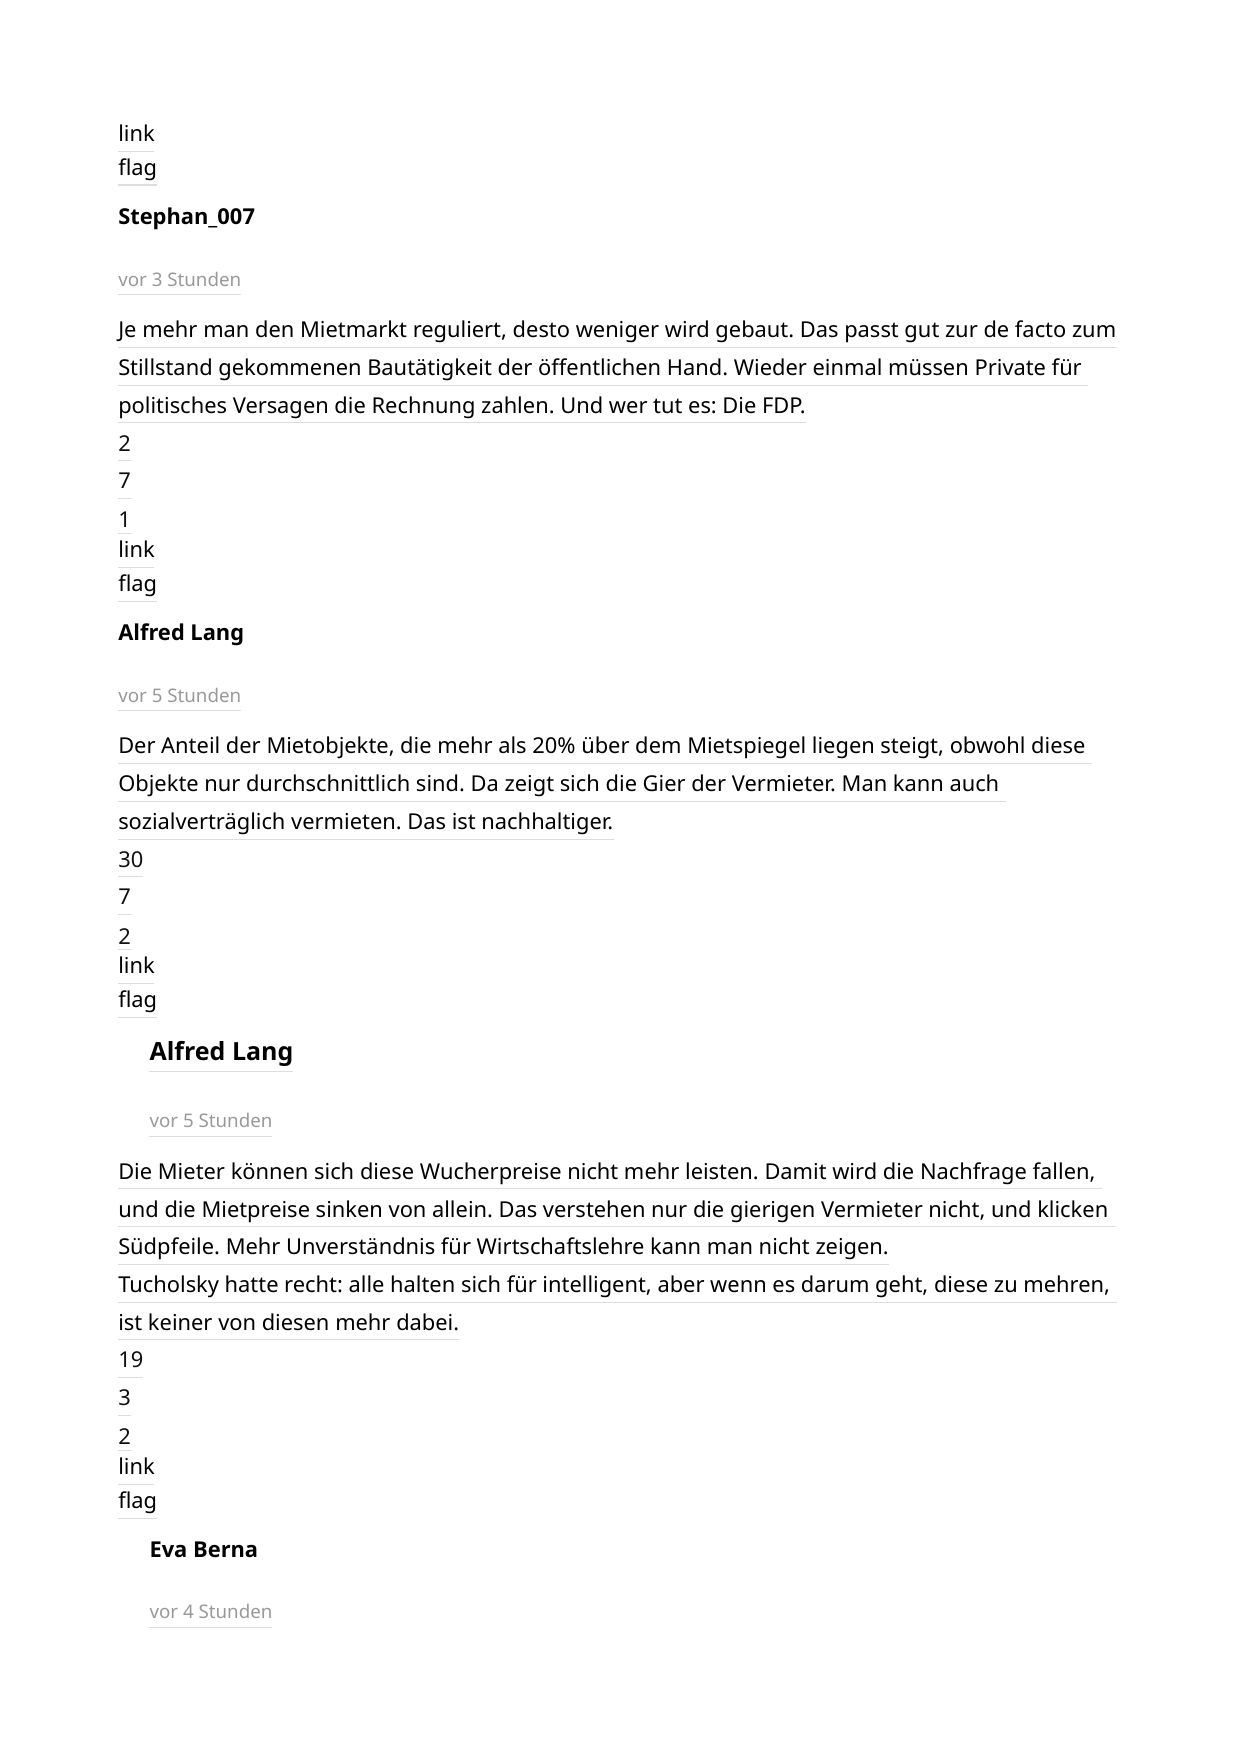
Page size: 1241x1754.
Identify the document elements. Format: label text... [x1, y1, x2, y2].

text Stephan_007 [118, 201, 1122, 231]
text vor 5 Stunden [118, 682, 1117, 711]
text Alfred Lang [149, 1033, 1122, 1072]
text 2 [118, 427, 1122, 461]
text Je mehr man den Mietmarkt reguliert, desto weniger wird gebaut. Das passt gut zur de facto zum Stillstand gekommenen Bautätigkeit der öffentlichen Hand. Wieder einmal müssen Private für politisches Versagen die Rechnung zahlen. Und wer tut es: Die FDP. [118, 314, 1122, 423]
text Eva Berna [149, 1534, 1122, 1564]
text link [118, 1451, 1122, 1485]
text vor 5 Stunden [149, 1107, 1117, 1137]
text 2 [118, 919, 1122, 950]
text 1 [118, 503, 1122, 534]
text 30 [118, 844, 1122, 877]
text vor 4 Stunden [149, 1599, 1117, 1628]
text Alfred Lang [118, 617, 1122, 647]
text flag [118, 568, 1122, 602]
text 3 [118, 1382, 1122, 1416]
text vor 3 Stunden [118, 266, 1117, 295]
text link [118, 118, 1122, 152]
text 7 [118, 881, 1122, 915]
text Der Anteil der Mietobjekte, die mehr als 20% über dem Mietspiegel liegen steigt, obwohl diese Objekte nur durchschnittlich sind. Da zeigt sich die Gier der Vermieter. Man kann auch sozialverträglich vermieten. Das ist nachhaltiger. [118, 731, 1122, 840]
text link [118, 950, 1122, 984]
text 19 [118, 1344, 1122, 1378]
text flag [118, 1485, 1122, 1519]
text 7 [118, 465, 1122, 499]
text flag [118, 152, 1122, 186]
text 2 [118, 1420, 1122, 1451]
text Die Mieter können sich diese Wucherpreise nicht mehr leisten. Damit wird die Nachfrage fallen, und die Mietpreise sinken von allein. Das verstehen nur die gierigen Vermieter nicht, und klicken Südpfeile. Mehr Unverständnis für Wirtschaftslehre kann man nicht zeigen. Tucholsky hatte recht: alle halten sich für intelligent, aber wenn es darum geht, diese zu mehren, ist keiner von diesen mehr dabei. [118, 1156, 1122, 1340]
text flag [118, 984, 1122, 1018]
text link [118, 534, 1122, 568]
